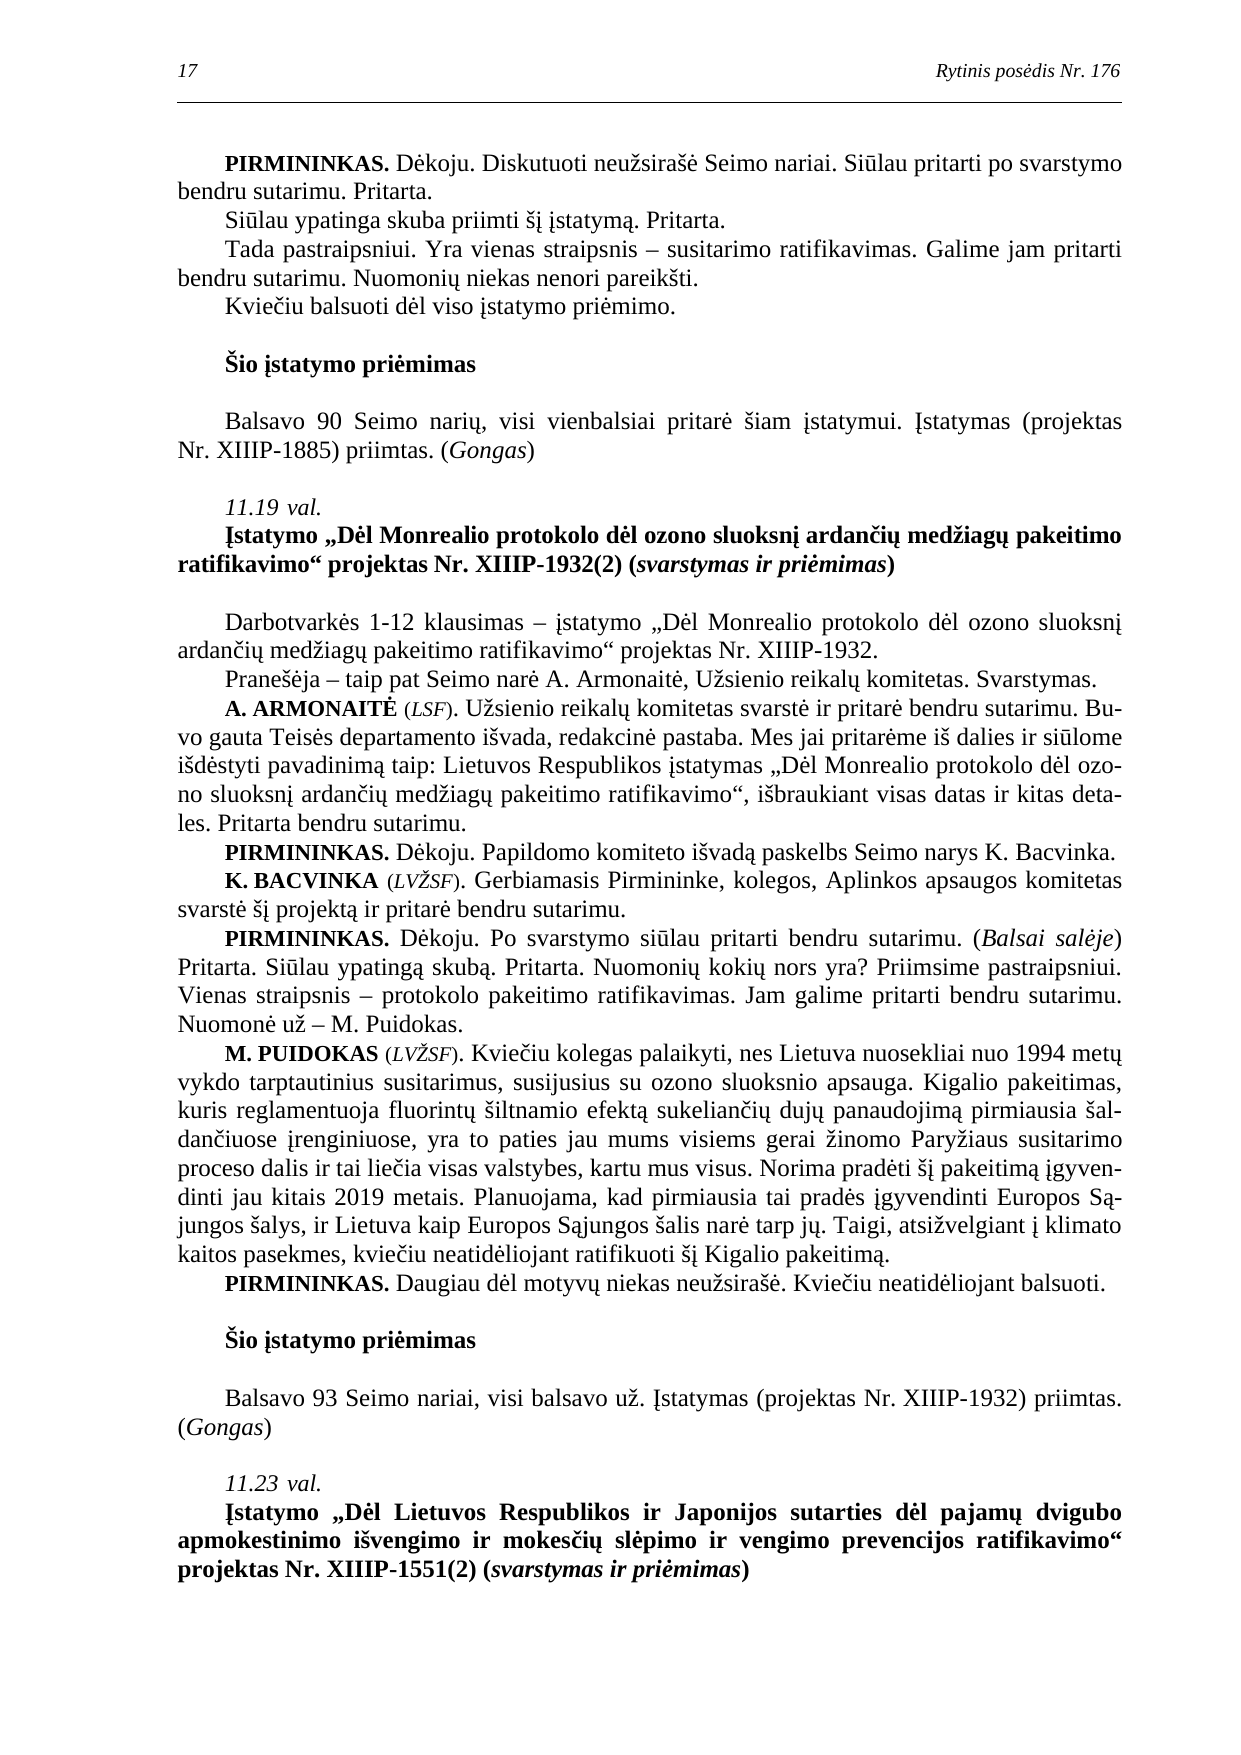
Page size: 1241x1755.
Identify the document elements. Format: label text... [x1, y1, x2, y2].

text A. ARMONAITĖ (LSF). Už­sie­nio rei­ka­lų ko­mi­te­tas svars­tė ir pri­ta­rė ben­dru su­ta­ri­mu. Bu­vo gau­ta Tei­sės de­par­ta­men­to iš­va­da, re­dak­ci­nė pa­sta­ba. Mes jai pri­ta­rėme iš da­lies ir siū­lo­me iš­dės­ty­ti pa­va­di­ni­mą taip: Lie­tu­vos Res­pub­li­kos įsta­ty­mas „Dėl Mon­re­a­lio pro­to­ko­lo dėl ozo­no sluoks­nį ar­dan­čių me­džia­gų pa­kei­ti­mo ra­ti­fi­ka­vi­mo“, iš­brau­kiant vi­sas da­tas ir ki­tas de­ta­les. Pri­tar­ta ben­dru su­ta­ri­mu. [177, 693, 1122, 837]
text Kvie­čiu bal­suo­ti dėl vi­so įsta­ty­mo pri­ėmi­mo. [177, 291, 1122, 320]
text PIRMININKAS. Dau­giau dėl mo­ty­vų nie­kas ne­už­si­ra­šė. Kvie­čiu ne­ati­dė­lio­jant bal­suo­ti. [177, 1268, 1122, 1297]
text Bal­sa­vo 90 Sei­mo na­rių, vi­si vien­bal­siai pri­ta­rė šiam įsta­ty­mui. Įsta­ty­mas (pro­jek­tas Nr. XIIIP-1885) pri­im­tas. (Gon­gas) [177, 406, 1122, 464]
text K. BACVINKA (LVŽSF). Ger­bia­ma­sis Pir­mi­nin­ke, ko­le­gos, Ap­lin­kos ap­sau­gos ko­mi­te­tas svars­tė šį pro­jek­tą ir pri­ta­rė ben­dru su­ta­ri­mu. [177, 865, 1122, 923]
text PIRMININKAS. Dė­ko­ju. Dis­ku­tuo­ti ne­už­si­ra­šė Sei­mo na­riai. Siū­lau pri­tar­ti po svars­ty­mo ben­dru su­ta­ri­mu. Pri­tar­ta. [177, 148, 1122, 205]
text 11.19 val. [224, 493, 1122, 520]
text PIRMININKAS. Dė­ko­ju. Pa­pil­do­mo ko­mi­te­to iš­va­dą pa­skelbs Sei­mo na­rys K. Bac­vin­ka. [177, 837, 1122, 865]
text Bal­sa­vo 93 Sei­mo na­riai, vi­si bal­sa­vo už. Įsta­ty­mas (pro­jek­tas Nr. XIIIP-1932) pri­im­tas. (Gon­gas) [177, 1383, 1122, 1440]
text Pra­ne­šė­ja – taip pat Sei­mo na­rė A. Ar­mo­nai­tė, Už­sie­nio rei­ka­lų ko­mi­te­tas. Svars­ty­mas. [177, 664, 1122, 693]
text Ta­da pa­straips­niui. Yra vie­nas straips­nis – su­si­ta­ri­mo ra­ti­fi­ka­vi­mas. Ga­li­me jam pri­tar­ti ben­dru su­ta­ri­mu. Nuo­mo­nių nie­kas ne­no­ri pa­reikš­ti. [177, 234, 1122, 291]
text PIRMININKAS. Dė­ko­ju. Po svars­ty­mo siū­lau pri­tar­ti ben­dru su­ta­ri­mu. (Bal­sai sa­lė­je) Pri­tar­ta. Siū­lau ypa­tin­gą sku­bą. Pri­tar­ta. Nuo­mo­nių ko­kių nors yra? Pri­im­si­me pa­straips­niui. Vie­nas straips­nis – pro­to­ko­lo pa­kei­ti­mo ra­ti­fi­ka­vi­mas. Jam ga­li­me pri­tar­ti ben­dru su­ta­ri­mu. Nuo­mo­nė už – M. Pui­do­kas. [177, 923, 1122, 1038]
text Siū­lau ypa­tin­ga sku­ba pri­im­ti šį įsta­ty­mą. Pri­tar­ta. [177, 205, 1122, 234]
text M. PUIDOKAS (LVŽSF). Kvie­čiu ko­le­gas pa­lai­ky­ti, nes Lie­tu­va nuo­sek­liai nuo 1994 me­tų vyk­do tarp­tau­ti­nius su­si­ta­ri­mus, su­si­ju­sius su ozo­no sluoks­nio ap­sau­ga. Ki­ga­lio pa­kei­ti­mas, ku­ris reg­la­men­tuo­ja fluo­rin­tų šilt­na­mio efek­tą su­ke­lian­čių du­jų pa­nau­do­ji­mą pir­miau­sia šal­dan­čiuo­se įren­gi­niuo­se, yra to pa­ties jau mums vi­siems ge­rai ži­no­mo Pa­ry­žiaus su­si­ta­ri­mo pro­ce­so da­lis ir tai lie­čia vi­sas vals­ty­bes, kar­tu mus vi­sus. No­ri­ma pra­dė­ti šį pa­kei­ti­mą įgy­ven­din­ti jau ki­tais 2019 me­tais. Pla­nuo­ja­ma, kad pir­miau­sia tai pra­dės įgy­ven­din­ti Eu­ro­pos Są­jun­gos ša­lys, ir Lie­tu­va kaip Eu­ro­pos Są­jun­gos ša­lis na­rė tarp jų. Tai­gi, at­si­žvel­giant į kli­ma­to kai­tos pa­sek­mes, kvie­čiu ne­ati­dė­lio­jant ra­ti­fi­kuo­ti šį Ki­ga­lio pa­kei­ti­mą. [177, 1038, 1122, 1268]
text Įsta­ty­mo „Dėl Lie­tu­vos Res­pub­li­kos ir Ja­po­ni­jos su­tar­ties dėl pa­ja­mų dvi­gu­bo apmo­kes­ti­ni­mo iš­ven­gi­mo ir mo­kes­čių slė­pi­mo ir ven­gi­mo pre­ven­ci­jos ra­ti­fi­ka­vi­mo“ pro­jek­tas Nr. XIIIP-1551(2) (svars­ty­mas ir pri­ėmi­mas) [177, 1497, 1122, 1583]
text Šio įsta­ty­mo pri­ėmi­mas [177, 1325, 1122, 1354]
text 11.23 val. [224, 1469, 1122, 1497]
text Dar­bo­tvarkės 1-12 klau­si­mas – įsta­ty­mo „Dėl Mon­re­a­lio pro­to­ko­lo dėl ozo­no sluoks­nį ar­dan­čių me­džia­gų pa­kei­ti­mo ra­ti­fi­ka­vi­mo“ pro­jek­tas Nr. XIIIP-1932. [177, 607, 1122, 664]
text Įsta­ty­mo „Dėl Mon­re­a­lio pro­to­ko­lo dėl ozo­no sluoks­nį ar­dan­čių me­džia­gų pa­kei­ti­mo ra­ti­fi­ka­vi­mo“ pro­jek­tas Nr. XIIIP-1932(2) (svars­ty­mas ir pri­ėmi­mas) [177, 520, 1122, 578]
text Šio įsta­ty­mo pri­ėmi­mas [177, 349, 1122, 378]
